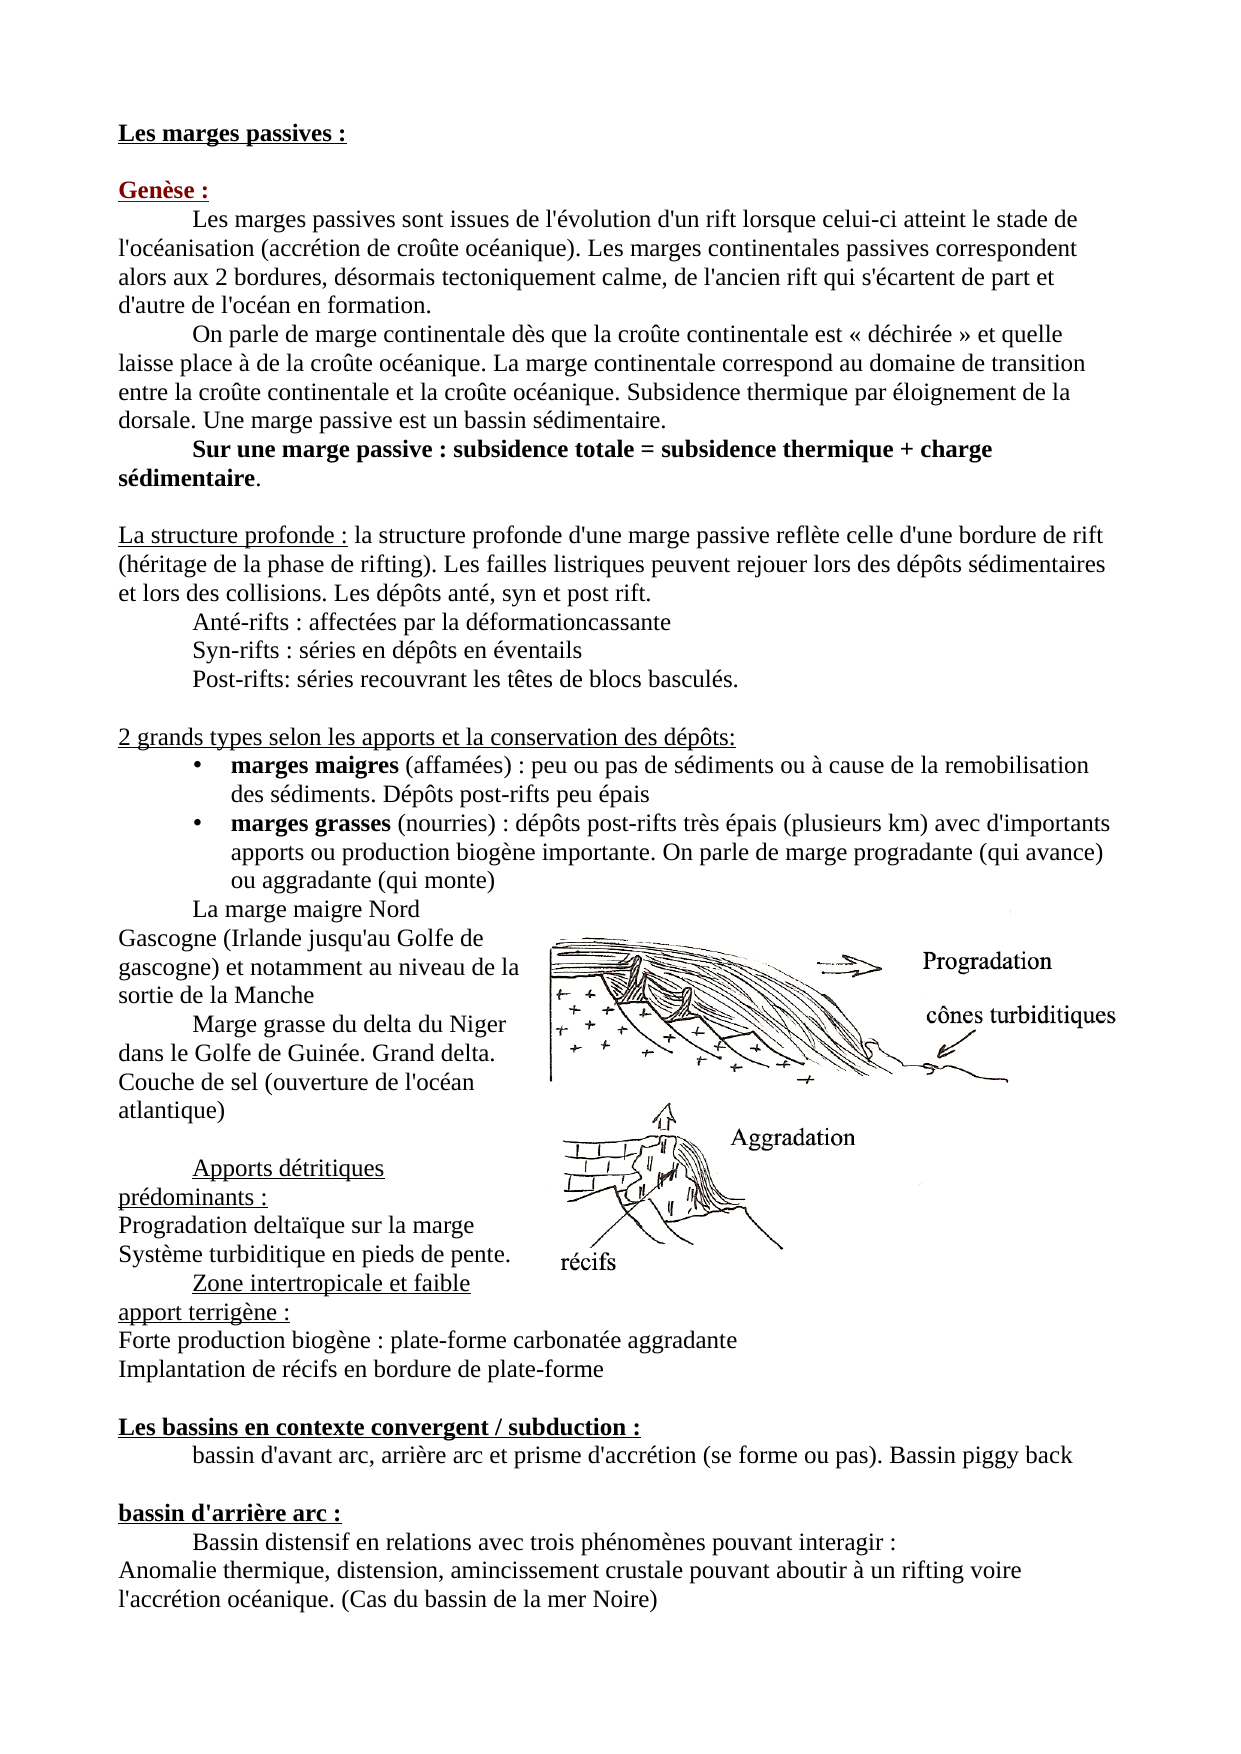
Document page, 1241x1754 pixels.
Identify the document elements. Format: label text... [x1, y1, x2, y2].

text Les marges passives : [118, 118, 1122, 147]
text Syn-rifts : séries en dépôts en éventails [118, 636, 1122, 664]
text La structure profonde : la structure profonde d'une marge passive reflète celle d'une bordure de rift (héritage de la phase de rifting). Les failles listriques peuvent rejouer lors des dépôts sédimentaires et lors des collisions. Les dépôts anté, syn et post rift. [118, 521, 1122, 607]
text Implantation de récifs en bordure de plate-forme [118, 1354, 1122, 1383]
text Système turbiditique en pieds de pente. [118, 1239, 522, 1268]
list marges maigres (affamées) : peu ou pas de sédiments ou à cause de la remobilisation des sédiments. Dépôts post-rifts peu épais [193, 751, 1122, 808]
text 2 grands types selon les apports et la conservation des dépôts: [118, 722, 1122, 751]
text Marge grasse du delta du Niger dans le Golfe de Guinée. Grand delta. Couche de sel (ouverture de l'océan atlantique) [118, 1009, 522, 1124]
text On parle de marge continentale dès que la croûte continentale est « déchirée » et quelle laisse place à de la croûte océanique. La marge continentale correspond au domaine de transition entre la croûte continentale et la croûte océanique. Subsidence thermique par éloignement de la dorsale. Une marge passive est un bassin sédimentaire. [118, 319, 1122, 434]
text Les bassins en contexte convergent / subduction : [118, 1412, 1122, 1441]
text Post-rifts: séries recouvrant les têtes de blocs basculés. [118, 664, 1122, 693]
text Zone intertropicale et faible apport terrigène : [118, 1268, 1122, 1326]
text Sur une marge passive : subsidence totale = subsidence thermique + charge sédimentaire. [118, 434, 1122, 492]
text Genèse : [118, 176, 1122, 204]
text bassin d'arrière arc : [118, 1498, 1122, 1527]
text La marge maigre Nord Gascogne (Irlande jusqu'au Golfe de gascogne) et notamment au niveau de la sortie de la Manche [118, 894, 1122, 1009]
text bassin d'avant arc, arrière arc et prisme d'accrétion (se forme ou pas). Bassin piggy back [118, 1441, 1122, 1469]
text Anomalie thermique, distension, amincissement crustale pouvant aboutir à un rifting voire l'accrétion océanique. (Cas du bassin de la mer Noire) [118, 1556, 1122, 1613]
text Forte production biogène : plate-forme carbonatée aggradante [118, 1326, 1122, 1354]
text Bassin distensif en relations avec trois phénomènes pouvant interagir : [118, 1527, 1122, 1556]
text Les marges passives sont issues de l'évolution d'un rift lorsque celui-ci atteint le stade de l'océanisation (accrétion de croûte océanique). Les marges continentales passives correspondent alors aux 2 bordures, désormais tectoniquement calme, de l'ancien rift qui s'écartent de part et d'autre de l'océan en formation. [118, 204, 1122, 319]
text Apports détritiques prédominants : [118, 1153, 522, 1211]
list marges grasses (nourries) : dépôts post-rifts très épais (plusieurs km) avec d'importants apports ou production biogène importante. On parle de marge progradante (qui avance) ou aggradante (qui monte) [193, 808, 1122, 894]
text Progradation deltaïque sur la marge [118, 1211, 522, 1239]
text Anté-rifts : affectées par la déformationcassante [118, 607, 1122, 636]
